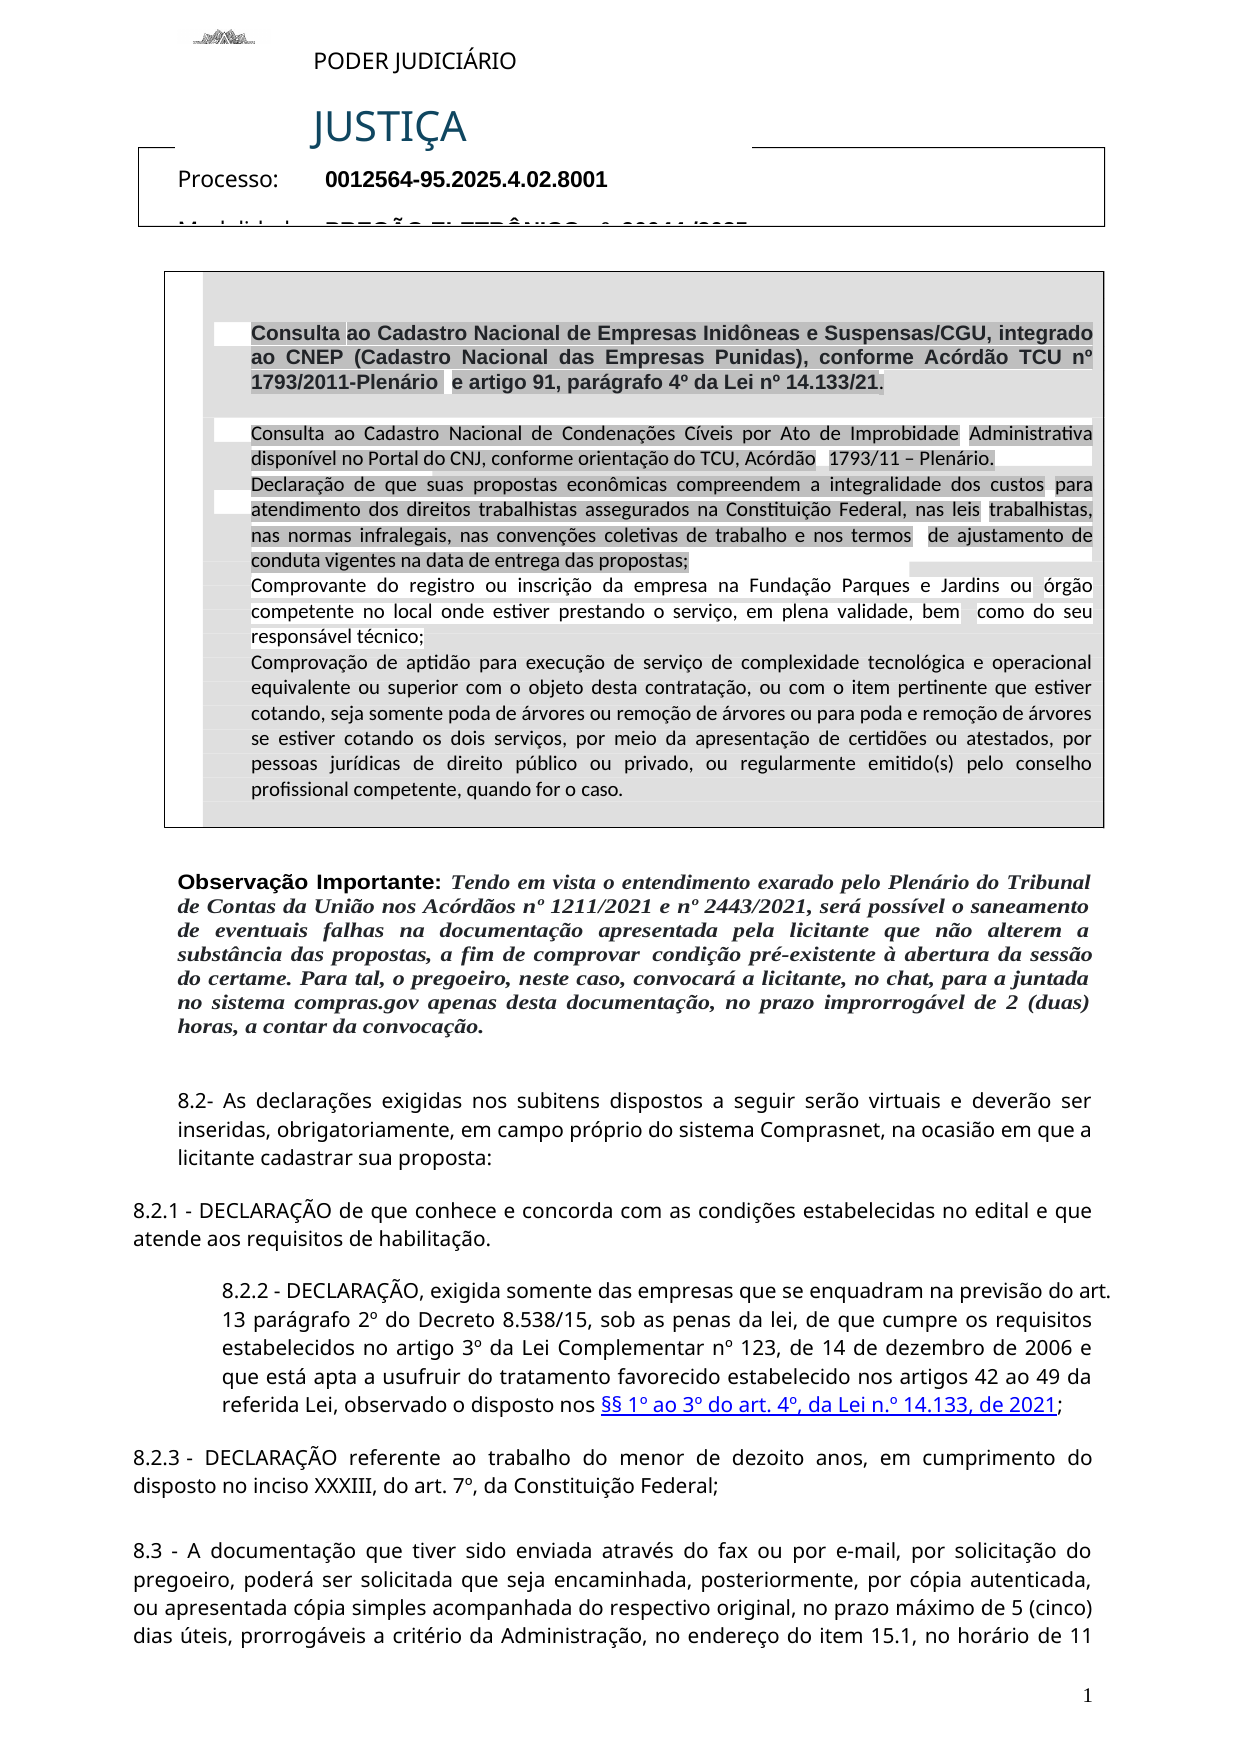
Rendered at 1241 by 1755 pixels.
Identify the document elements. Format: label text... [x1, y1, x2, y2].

text Observação Importante: Tendo em vista o entendimento exarado pelo Plenário do Tribunal de Contas da União nos Acórdãos nº 1211/2021 e nº 2443/2021, será possível o saneamento de eventuais falhas na documentação apresentada pela licitante que não alterem a substância das propostas, a fim de comprovar condição pré-existente à abertura da sessão do certame. Para tal, o pregoeiro, neste caso, convocará a licitante, no chat, para a juntada no sistema compras.gov apenas desta documentação, no prazo improrrogável de 2 (duas) horas, a contar da convocação. [177, 869, 1093, 1038]
list - DECLARAÇÃO de que conhece e concorda com as condições estabelecidas no edital e que atende aos requisitos de habilitação. [133, 1196, 1093, 1253]
list - DECLARAÇÃO, exigida somente das empresas que se enquadram na previsão do art. [222, 1276, 1137, 1305]
text 13 parágrafo 2º do Decreto 8.538/15, sob as penas da lei, de que cumpre os requisitos estabelecidos no artigo 3º da Lei Complementar nº 123, de 14 de dezembro de 2006 e que está apta a usufruir do tratamento favorecido estabelecido nos artigos 42 ao 49 da referida Lei, observado o disposto nos §§ 1º ao 3º do art. 4º, da Lei n.º 14.133, de 2021; [222, 1305, 1093, 1419]
text 8.2- As declarações exigidas nos subitens dispostos a seguir serão virtuais e deverão ser inseridas, obrigatoriamente, em campo próprio do sistema Comprasnet, na ocasião em que a licitante cadastrar sua proposta: [177, 1086, 1093, 1172]
list - A documentação que tiver sido enviada através do fax ou por e-mail, por solicitação do pregoeiro, poderá ser solicitada que seja encaminhada, posteriormente, por cópia autenticada, ou apresentada cópia simples acompanhada do respectivo original, no prazo máximo de 5 (cinco) dias úteis, prorrogáveis a critério da Administração, no endereço do item 15.1, no horário de 11 [133, 1536, 1093, 1650]
list - DECLARAÇÃO referente ao trabalho do menor de dezoito anos, em cumprimento do disposto no inciso XXXIII, do art. 7º, da Constituição Federal; [133, 1443, 1093, 1499]
